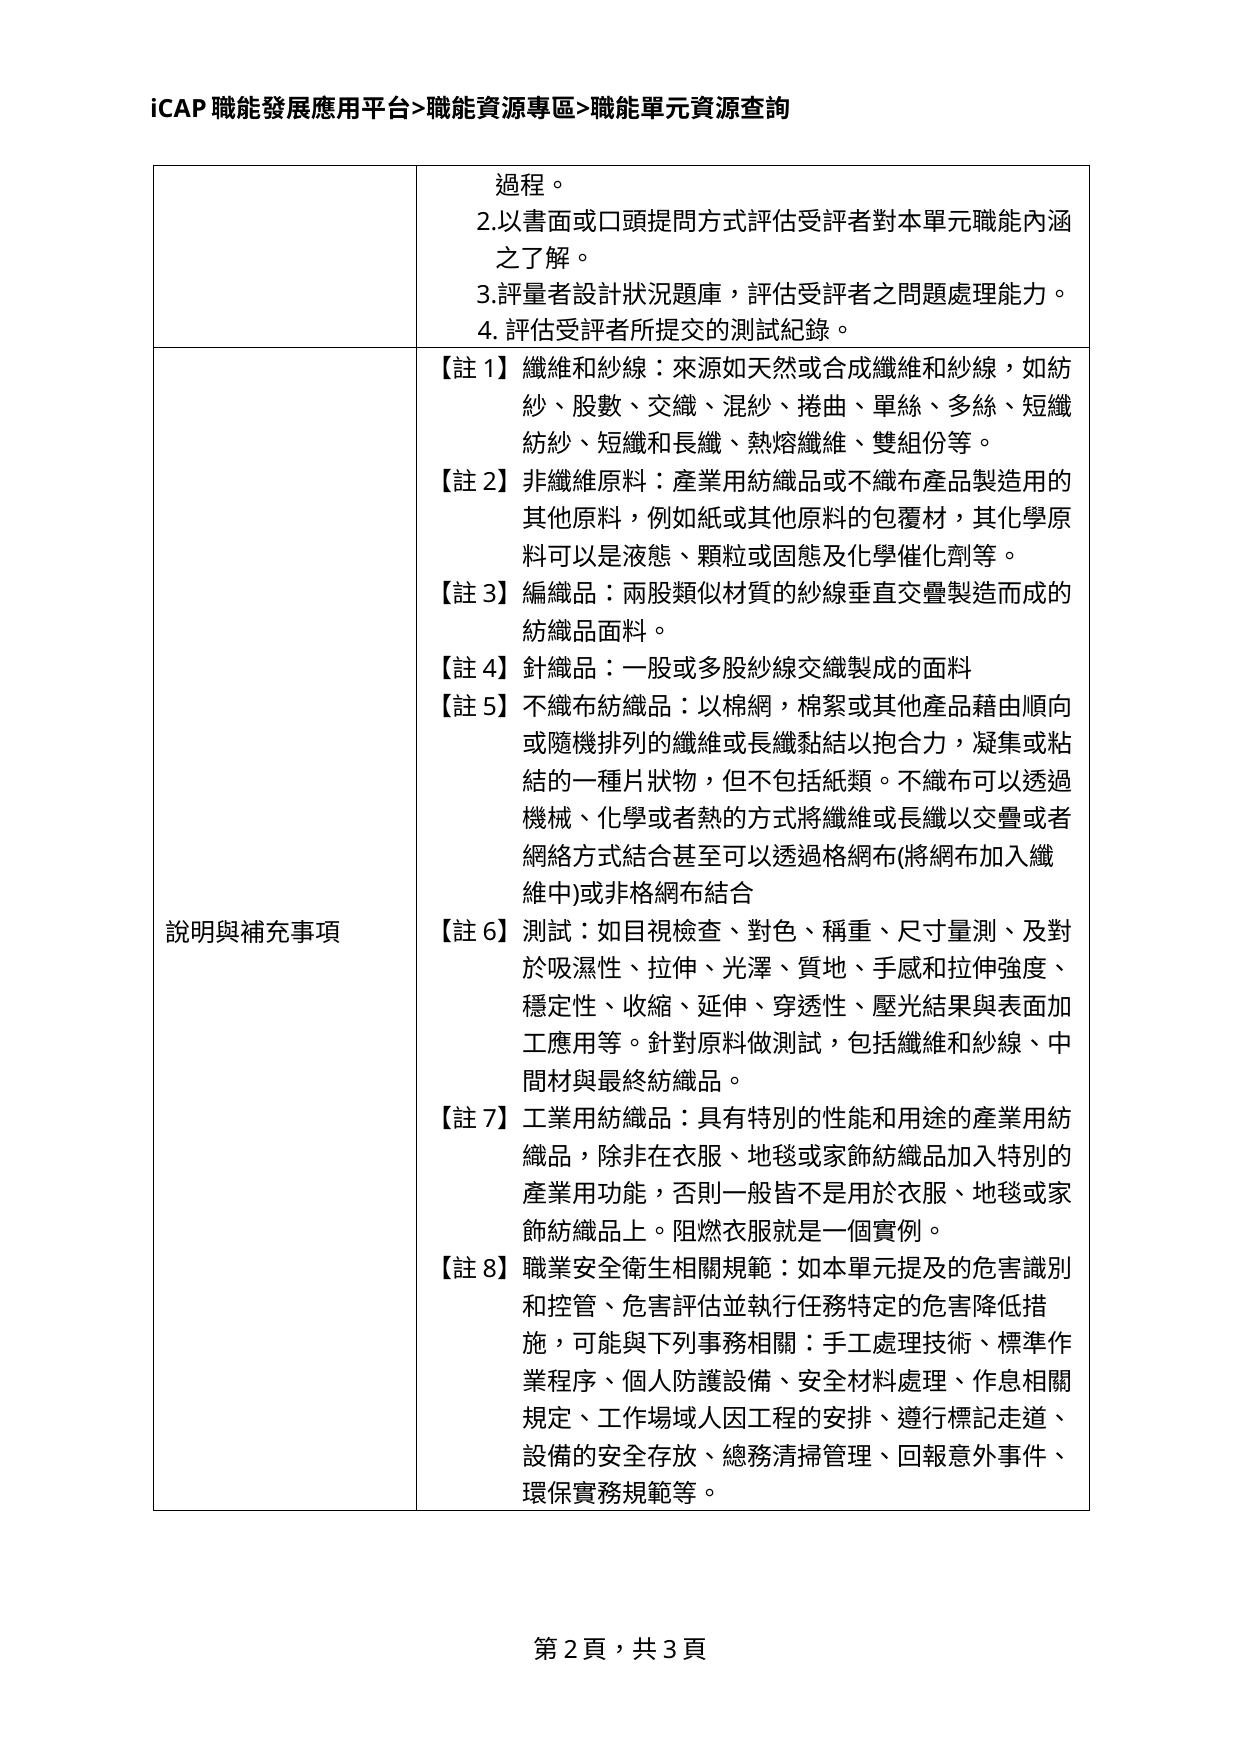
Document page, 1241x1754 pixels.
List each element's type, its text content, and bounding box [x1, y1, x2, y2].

table_cell 過程。 2.以書面或口頭提問方式評估受評者對本單元職能內涵之了解。 3.評量者設計狀況題庫，評估受評者之問題處理能力。 4. 評估受評者所提交的測試紀錄。 [417, 166, 1089, 347]
table_cell 說明與補充事項 [154, 348, 416, 1510]
table_cell [154, 166, 416, 347]
table_cell 【註1】纖維和紗線：來源如天然或合成纖維和紗線，如紡紗、股數、交織、混紗、捲曲、單絲、多絲、短纖紡紗、短纖和長纖、熱熔纖維、雙組份等。 【註2】非纖維原料：產業用紡織品或不織布產品製造用的其他原料，例如紙或其他原料的包覆材，其化學原料可以是液態、顆粒或固態及化學催化劑等。 【註3】編織品：兩股類似材質的紗線垂直交疊製造而成的紡織品面料。 【註4】針織品：一股或多股紗線交織製成的面料 【註5】不織布紡織品：以棉網，棉絮或其他產品藉由順向或隨機排列的纖維或長纖黏結以抱合力，凝集或粘結的一種片狀物，但不包括紙類。不織布可以透過機械、化學或者熱的方式將纖維或長纖以交疊或者網絡方式結合甚至可以透過格網布(將網布加入纖維中)或非格網布結合 【註6】測試：如目視檢查、對色、稱重、尺寸量測、及對於吸濕性、拉伸、光澤、質地、手感和拉伸強度、穩定性、收縮、延伸、穿透性、壓光結果與表面加工應用等。針對原料做測試，包括纖維和紗線、中間材與最終紡織品。 【註7】工業用紡織品：具有特別的性能和用途的產業用紡織品，除非在衣服、地毯或家飾紡織品加入特別的產業用功能，否則一般皆不是用於衣服、地毯或家飾紡織品上。阻燃衣服就是一個實例。 【註8】職業安全衛生相關規範：如本單元提及的危害識別和控管、危害評估並執行任務特定的危害降低措施，可能與下列事務相關：手工處理技術、標準作業程序、個人防護設備、安全材料處理、作息相關規定、工作場域人因工程的安排、遵行標記走道、設備的安全存放、總務清掃管理、回報意外事件、環保實務規範等。 [417, 348, 1089, 1510]
